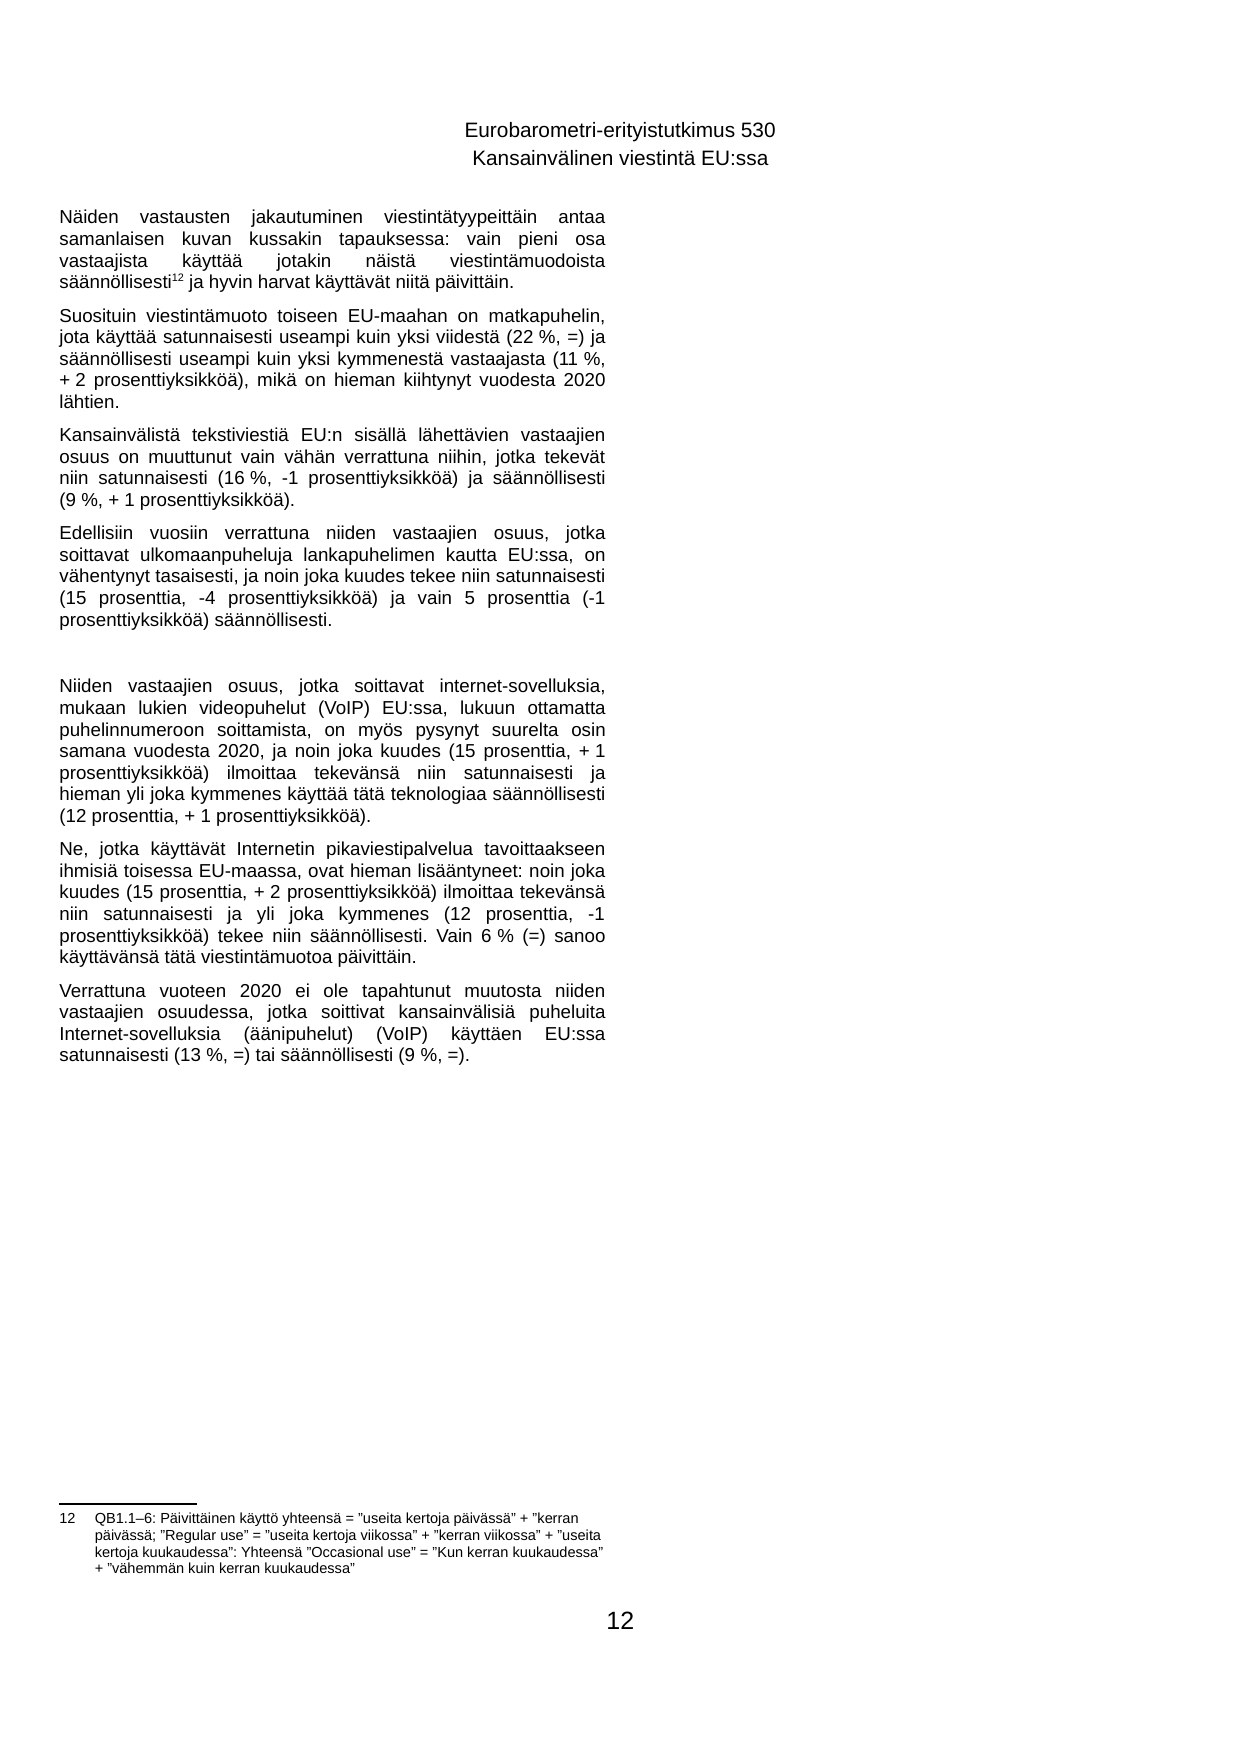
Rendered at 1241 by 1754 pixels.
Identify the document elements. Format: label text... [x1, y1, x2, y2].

text Näiden vastausten jakautuminen viestintätyypeittäin antaa samanlaisen kuvan kussakin tapauksessa: vain pieni osa vastaajista käyttää jotakin näistä viestintämuodoista säännöllisesti ja hyvin harvat käyttävät niitä päivittäin. [59, 206, 605, 292]
text Ne, jotka käyttävät Internetin pikaviestipalvelua tavoittaakseen ihmisiä toisessa EU-maassa, ovat hieman lisääntyneet: noin joka kuudes (15 prosenttia, + 2 prosenttiyksikköä) ilmoittaa tekevänsä niin satunnaisesti ja yli joka kymmenes (12 prosenttia, -1 prosenttiyksikköä) tekee niin säännöllisesti. Vain 6 % (=) sanoo käyttävänsä tätä viestintämuotoa päivittäin. [59, 838, 605, 967]
text Niiden vastaajien osuus, jotka soittavat internet-sovelluksia, mukaan lukien videopuhelut (VoIP) EU:ssa, lukuun ottamatta puhelinnumeroon soittamista, on myös pysynyt suurelta osin samana vuodesta 2020, ja noin joka kuudes (15 prosenttia, + 1 prosenttiyksikköä) ilmoittaa tekevänsä niin satunnaisesti ja hieman yli joka kymmenes käyttää tätä teknologiaa säännöllisesti (12 prosenttia, + 1 prosenttiyksikköä). [59, 675, 605, 826]
text Edellisiin vuosiin verrattuna niiden vastaajien osuus, jotka soittavat ulkomaanpuheluja lankapuhelimen kautta EU:ssa, on vähentynyt tasaisesti, ja noin joka kuudes tekee niin satunnaisesti (15 prosenttia, -4 prosenttiyksikköä) ja vain 5 prosenttia (-1 prosenttiyksikköä) säännöllisesti. [59, 522, 605, 630]
text Verrattuna vuoteen 2020 ei ole tapahtunut muutosta niiden vastaajien osuudessa, jotka soittivat kansainvälisiä puheluita Internet-sovelluksia (äänipuhelut) (VoIP) käyttäen EU:ssa satunnaisesti (13 %, =) tai säännöllisesti (9 %, =). [59, 979, 605, 1066]
text Suosituin viestintämuoto toiseen EU-maahan on matkapuhelin, jota käyttää satunnaisesti useampi kuin yksi viidestä (22 %, =) ja säännöllisesti useampi kuin yksi kymmenestä vastaajasta (11 %, + 2 prosenttiyksikköä), mikä on hieman kiihtynyt vuodesta 2020 lähtien. [59, 304, 605, 412]
text Kansainvälistä tekstiviestiä EU:n sisällä lähettävien vastaajien osuus on muuttunut vain vähän verrattuna niihin, jotka tekevät niin satunnaisesti (16 %, -1 prosenttiyksikköä) ja säännöllisesti (9 %, + 1 prosenttiyksikköä). [59, 424, 605, 510]
text QB1.1–6: Päivittäinen käyttö yhteensä = ”useita kertoja päivässä” + ”kerran päivässä; ”Regular use” = ”useita kertoja viikossa” + ”kerran viikossa” + ”useita kertoja kuukaudessa”: Yhteensä ”Occasional use” = ”Kun kerran kuukaudessa” + ”vähemmän kuin kerran kuukaudessa” [59, 1510, 605, 1577]
